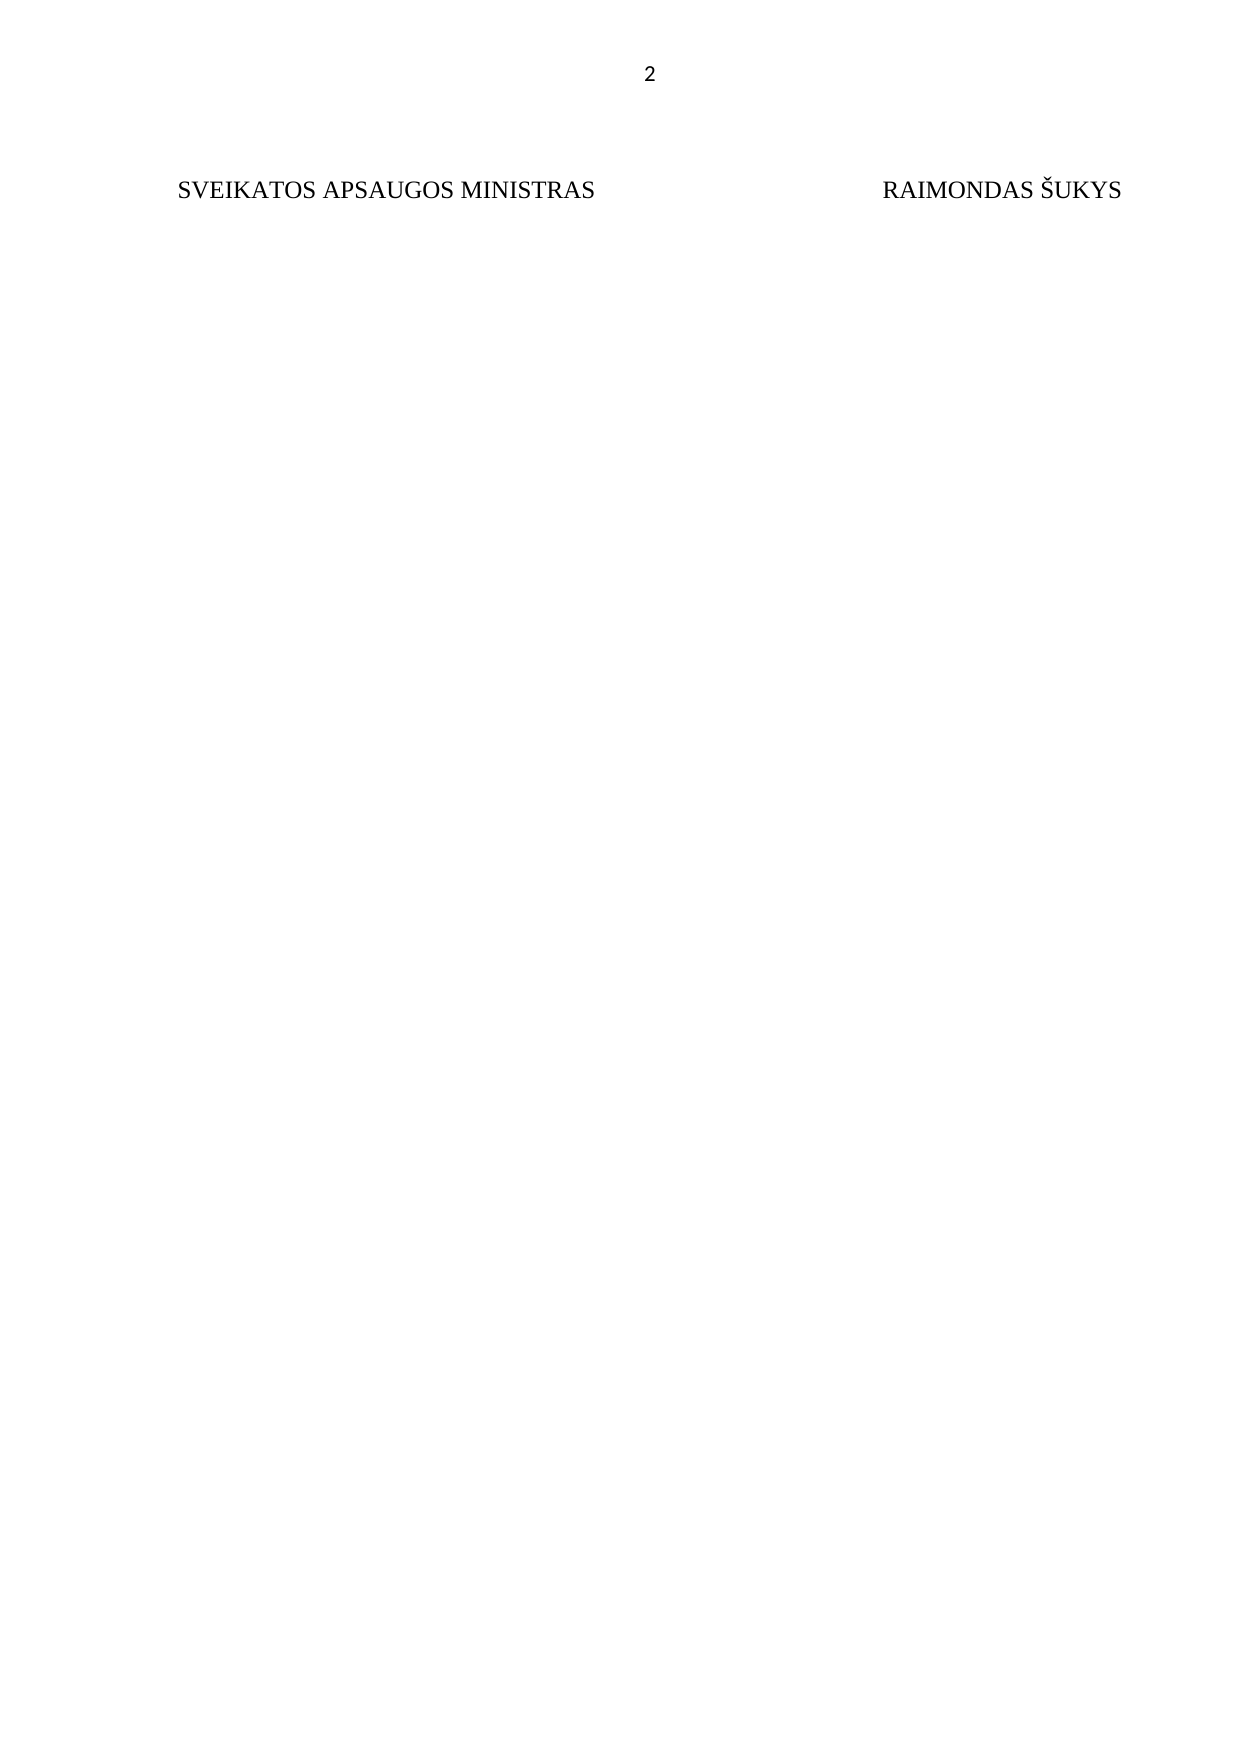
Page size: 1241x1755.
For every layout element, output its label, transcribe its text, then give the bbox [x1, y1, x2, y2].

text SVEIKATOS APSAUGOS MINISTRAS RAIMONDAS ŠUKYS [177, 176, 1122, 204]
